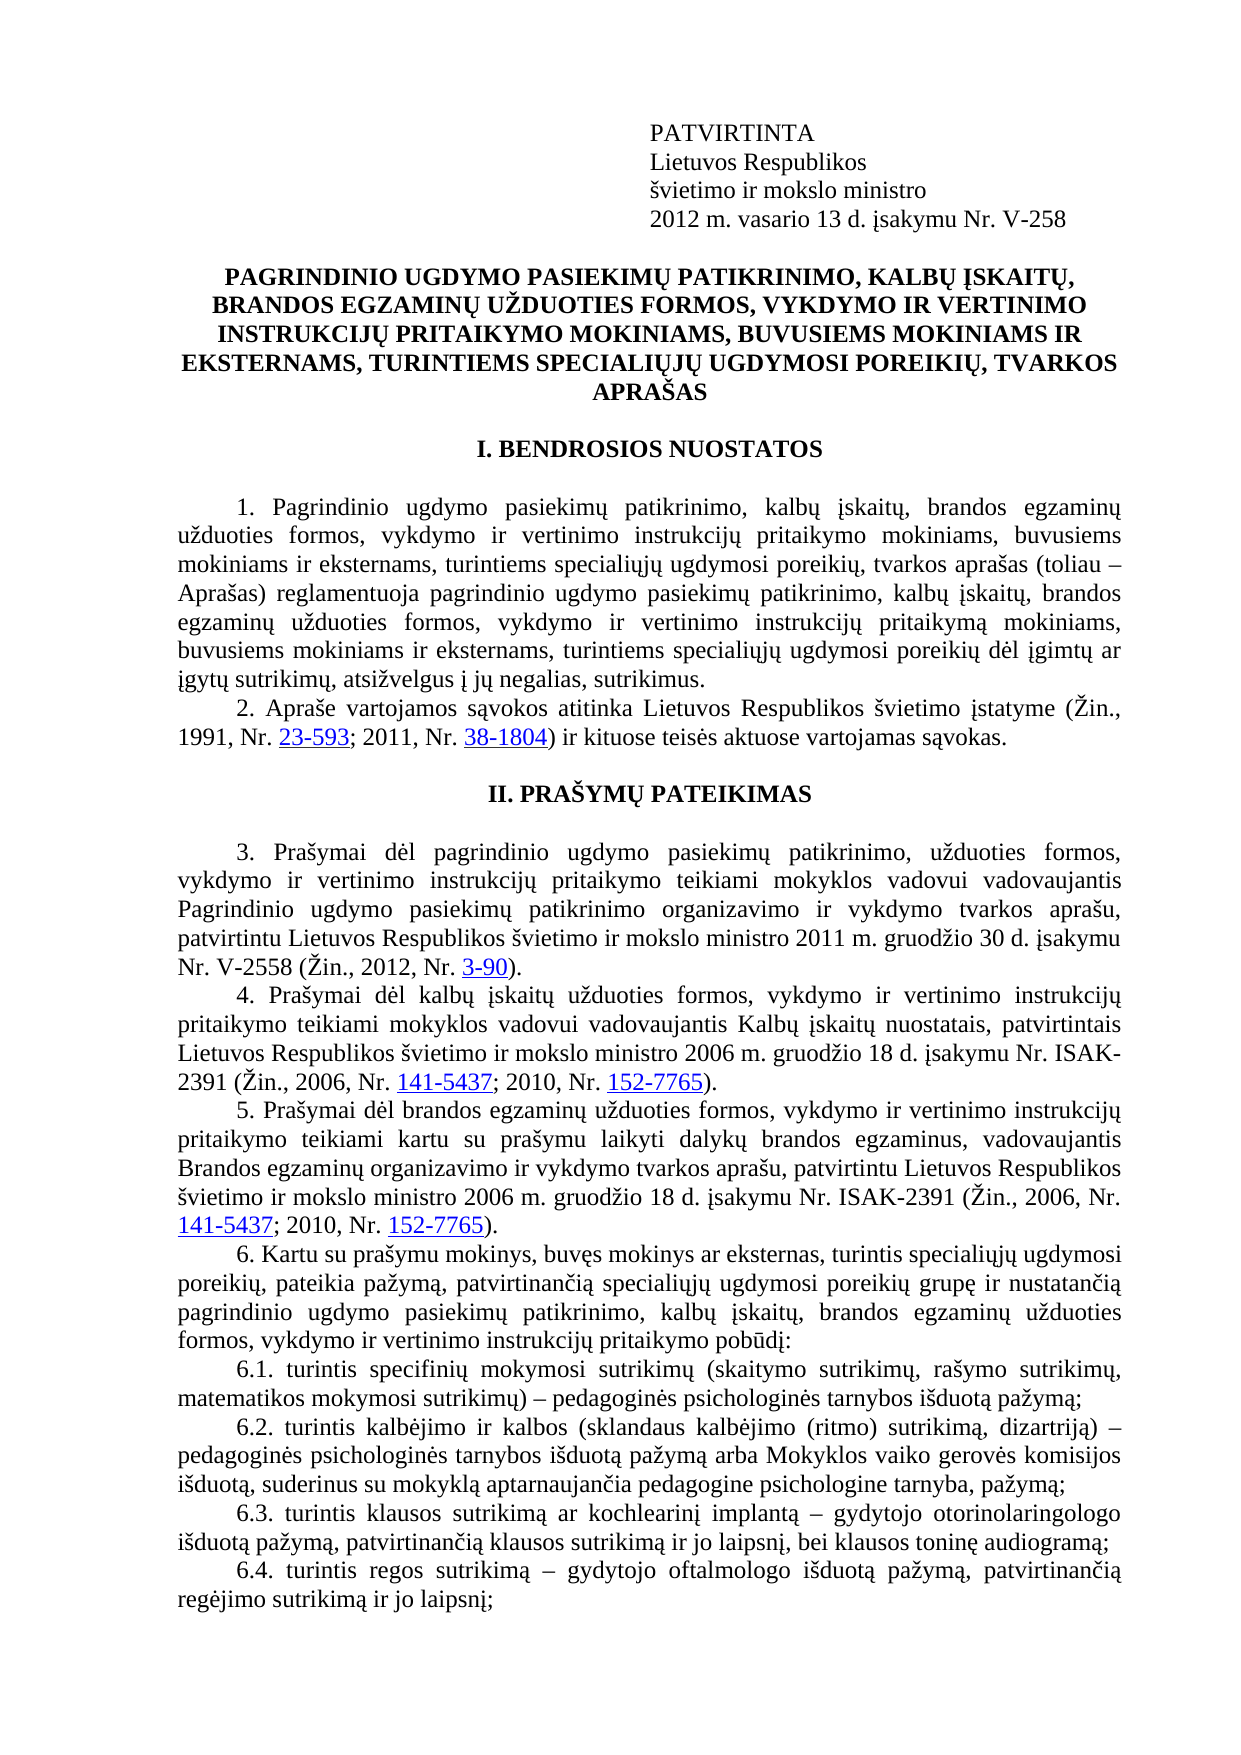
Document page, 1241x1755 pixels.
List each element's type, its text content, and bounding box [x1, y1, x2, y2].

text PAGRINDINIO UGDYMO PASIEKIMŲ PATIKRINIMO, KALBŲ ĮSKAITŲ, BRANDOS EGZAMINŲ UŽDUOTIES FORMOS, VYKDYMO IR VERTINIMO INSTRUKCIJŲ PRITAIKYMO MOKINIAMS, BUVUSIEMS MOKINIAMS IR EKSTERNAMS, TURINTIEMS SPECIALIŲJŲ UGDYMOSI POREIKIŲ, TVARKOS APRAŠAS [177, 262, 1122, 406]
text 6.3. turintis klausos sutrikimą ar kochlearinį implantą – gydytojo otorinolaringologo išduotą pažymą, patvirtinančią klausos sutrikimą ir jo laipsnį, bei klausos toninę audiogramą; [177, 1498, 1122, 1556]
text 2012 m. vasario 13 d. įsakymu Nr. V-258 [649, 204, 1122, 233]
text I. BENDROSIOS NUOSTATOS [177, 434, 1122, 463]
text 1. Pagrindinio ugdymo pasiekimų patikrinimo, kalbų įskaitų, brandos egzaminų užduoties formos, vykdymo ir vertinimo instrukcijų pritaikymo mokiniams, buvusiems mokiniams ir eksternams, turintiems specialiųjų ugdymosi poreikių, tvarkos aprašas (toliau – Aprašas) reglamentuoja pagrindinio ugdymo pasiekimų patikrinimo, kalbų įskaitų, brandos egzaminų užduoties formos, vykdymo ir vertinimo instrukcijų pritaikymą mokiniams, buvusiems mokiniams ir eksternams, turintiems specialiųjų ugdymosi poreikių dėl įgimtų ar įgytų sutrikimų, atsižvelgus į jų negalias, sutrikimus. [177, 492, 1122, 693]
text 6.4. turintis regos sutrikimą – gydytojo oftalmologo išduotą pažymą, patvirtinančią regėjimo sutrikimą ir jo laipsnį; [177, 1556, 1122, 1613]
text 6.1. turintis specifinių mokymosi sutrikimų (skaitymo sutrikimų, rašymo sutrikimų, matematikos mokymosi sutrikimų) – pedagoginės psichologinės tarnybos išduotą pažymą; [177, 1354, 1122, 1412]
text 2. Apraše vartojamos sąvokos atitinka Lietuvos Respublikos švietimo įstatyme (Žin., 1991, Nr. 23-593; 2011, Nr. 38-1804) ir kituose teisės aktuose vartojamas sąvokas. [177, 693, 1122, 751]
text 5. Prašymai dėl brandos egzaminų užduoties formos, vykdymo ir vertinimo instrukcijų pritaikymo teikiami kartu su prašymu laikyti dalykų brandos egzaminus, vadovaujantis Brandos egzaminų organizavimo ir vykdymo tvarkos aprašu, patvirtintu Lietuvos Respublikos švietimo ir mokslo ministro 2006 m. gruodžio 18 d. įsakymu Nr. ISAK-2391 (Žin., 2006, Nr. 141-5437; 2010, Nr. 152-7765). [177, 1096, 1122, 1239]
text švietimo ir mokslo ministro [649, 176, 1122, 204]
text 6.2. turintis kalbėjimo ir kalbos (sklandaus kalbėjimo (ritmo) sutrikimą, dizartriją) – pedagoginės psichologinės tarnybos išduotą pažymą arba Mokyklos vaiko gerovės komisijos išduotą, suderinus su mokyklą aptarnaujančia pedagogine psichologine tarnyba, pažymą; [177, 1412, 1122, 1498]
text PATVIRTINTA [649, 118, 1122, 147]
text 3. Prašymai dėl pagrindinio ugdymo pasiekimų patikrinimo, užduoties formos, vykdymo ir vertinimo instrukcijų pritaikymo teikiami mokyklos vadovui vadovaujantis Pagrindinio ugdymo pasiekimų patikrinimo organizavimo ir vykdymo tvarkos aprašu, patvirtintu Lietuvos Respublikos švietimo ir mokslo ministro 2011 m. gruodžio 30 d. įsakymu Nr. V-2558 (Žin., 2012, Nr. 3-90). [177, 837, 1122, 981]
text II. PRAŠYMŲ PATEIKIMAS [177, 779, 1122, 808]
text 4. Prašymai dėl kalbų įskaitų užduoties formos, vykdymo ir vertinimo instrukcijų pritaikymo teikiami mokyklos vadovui vadovaujantis Kalbų įskaitų nuostatais, patvirtintais Lietuvos Respublikos švietimo ir mokslo ministro 2006 m. gruodžio 18 d. įsakymu Nr. ISAK-2391 (Žin., 2006, Nr. 141-5437; 2010, Nr. 152-7765). [177, 981, 1122, 1096]
text 6. Kartu su prašymu mokinys, buvęs mokinys ar eksternas, turintis specialiųjų ugdymosi poreikių, pateikia pažymą, patvirtinančią specialiųjų ugdymosi poreikių grupę ir nustatančią pagrindinio ugdymo pasiekimų patikrinimo, kalbų įskaitų, brandos egzaminų užduoties formos, vykdymo ir vertinimo instrukcijų pritaikymo pobūdį: [177, 1239, 1122, 1354]
text Lietuvos Respublikos [649, 147, 1122, 176]
